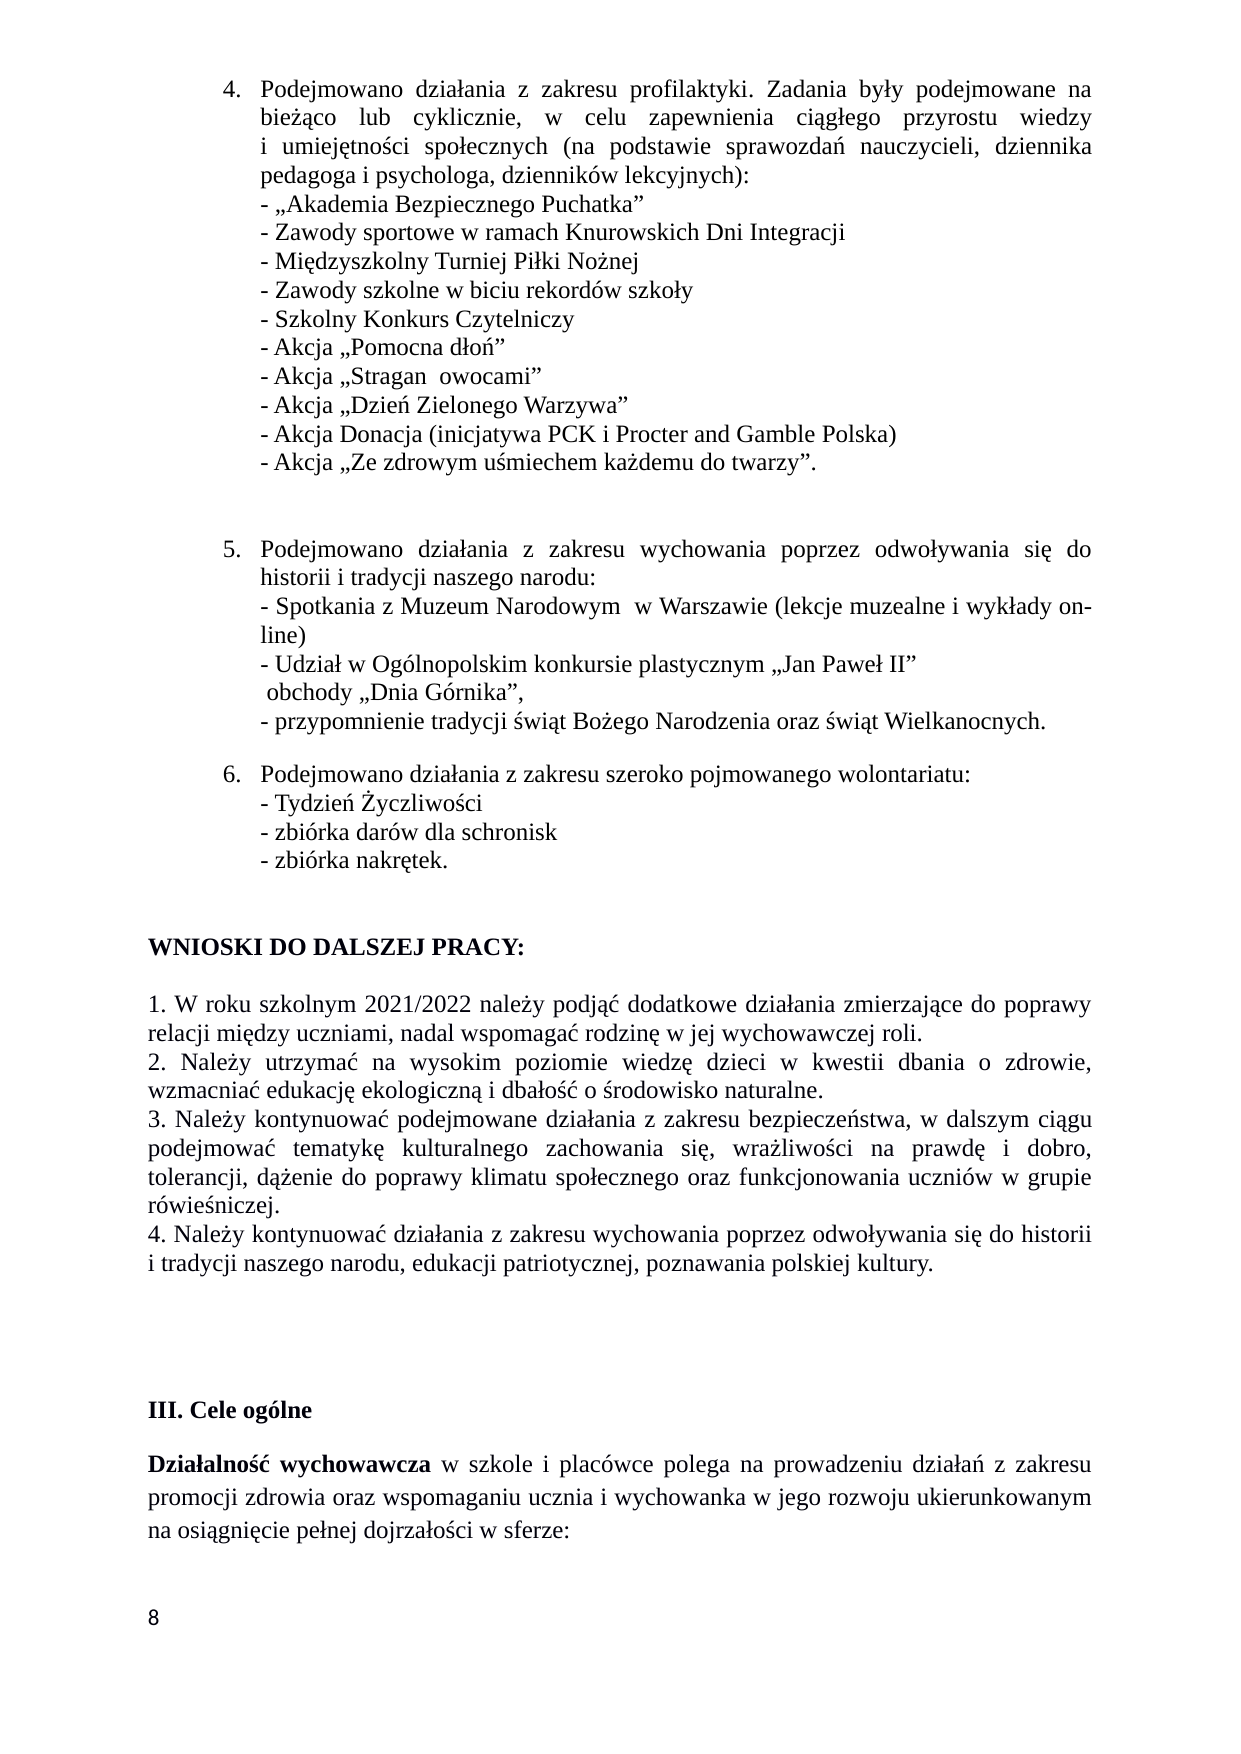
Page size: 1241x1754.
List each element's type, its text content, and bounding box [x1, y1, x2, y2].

text WNIOSKI DO DALSZEJ PRACY: [148, 932, 1093, 960]
list - zbiórka darów dla schronisk [260, 817, 1093, 845]
list - Akcja „Ze zdrowym uśmiechem każdemu do twarzy”. [260, 447, 1093, 476]
list - Udział w Ogólnopolskim konkursie plastycznym „Jan Paweł II” [260, 649, 1093, 677]
list obchody „Dnia Górnika”, [260, 677, 1093, 706]
list - Akcja „Dzień Zielonego Warzywa” [260, 390, 1093, 419]
list - Międzyszkolny Turniej Piłki Nożnej [260, 246, 1093, 275]
list - Akcja „Pomocna dłoń” [260, 332, 1093, 361]
list - Spotkania z Muzeum Narodowym w Warszawie (lekcje muzealne i wykłady on-line) [260, 591, 1093, 649]
text 3. Należy kontynuować podejmowane działania z zakresu bezpieczeństwa, w dalszym ciągu podejmować tematykę kulturalnego zachowania się, wrażliwości na prawdę i dobro, tolerancji, dążenie do poprawy klimatu społecznego oraz funkcjonowania uczniów w grupie rówieśniczej. [148, 1104, 1093, 1219]
list - Tydzień Życzliwości [260, 788, 1093, 817]
list - Zawody szkolne w biciu rekordów szkoły [260, 275, 1093, 304]
list - zbiórka nakrętek. [260, 845, 1093, 874]
list - Szkolny Konkurs Czytelniczy [260, 304, 1093, 332]
list - „Akademia Bezpiecznego Puchatka” [260, 189, 1093, 217]
text Działalność wychowawcza w szkole i placówce polega na prowadzeniu działań z zakresu promocji zdrowia oraz wspomaganiu ucznia i wychowanka w jego rozwoju ukierunkowanym na osiągnięcie pełnej dojrzałości w sferze: [148, 1449, 1093, 1544]
list Podejmowano działania z zakresu szeroko pojmowanego wolontariatu: [223, 759, 1093, 788]
list Podejmowano działania z zakresu wychowania poprzez odwoływania się do historii i tradycji naszego narodu: [223, 534, 1093, 591]
list - Akcja „Stragan owocami” [260, 361, 1093, 390]
text III. Cele ogólne [148, 1396, 1093, 1424]
list Podejmowano działania z zakresu profilaktyki. Zadania były podejmowane na bieżąco lub cyklicznie, w celu zapewnienia ciągłego przyrostu wiedzy i umiejętności społecznych (na podstawie sprawozdań nauczycieli, dziennika pedagoga i psychologa, dzienników lekcyjnych): [223, 74, 1093, 189]
text 1. W roku szkolnym 2021/2022 należy podjąć dodatkowe działania zmierzające do poprawy relacji między uczniami, nadal wspomagać rodzinę w jej wychowawczej roli. [148, 989, 1093, 1047]
list - Akcja Donacja (inicjatywa PCK i Procter and Gamble Polska) [260, 419, 1093, 447]
list - Zawody sportowe w ramach Knurowskich Dni Integracji [260, 217, 1093, 246]
text 2. Należy utrzymać na wysokim poziomie wiedzę dzieci w kwestii dbania o zdrowie, wzmacniać edukację ekologiczną i dbałość o środowisko naturalne. [148, 1047, 1093, 1104]
list - przypomnienie tradycji świąt Bożego Narodzenia oraz świąt Wielkanocnych. [260, 706, 1093, 735]
text 4. Należy kontynuować działania z zakresu wychowania poprzez odwoływania się do historii i tradycji naszego narodu, edukacji patriotycznej, poznawania polskiej kultury. [148, 1219, 1093, 1277]
